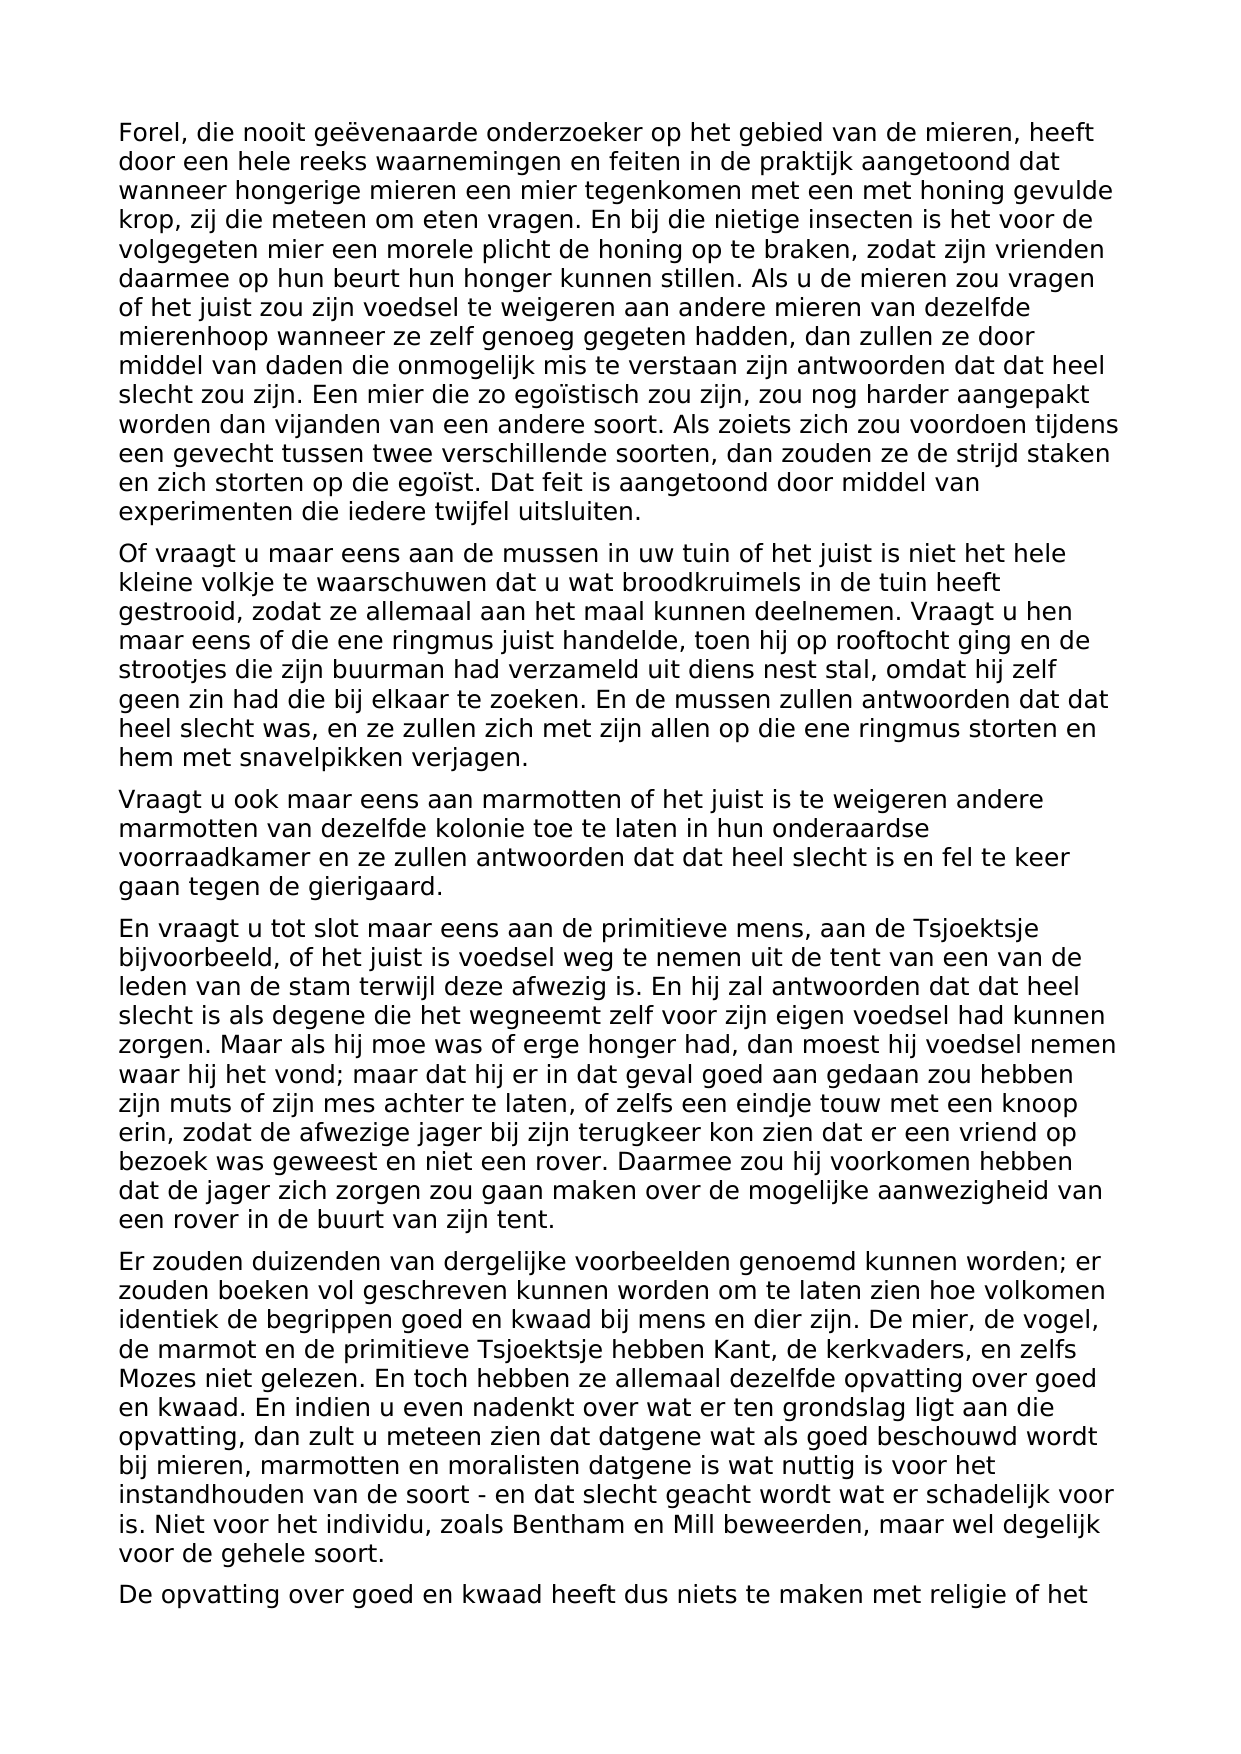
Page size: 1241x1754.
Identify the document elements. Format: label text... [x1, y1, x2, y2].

text Er zouden duizenden van dergelijke voorbeelden genoemd kunnen worden; er zouden boeken vol geschreven kunnen worden om te laten zien hoe volkomen identiek de begrippen goed en kwaad bij mens en dier zijn. De mier, de vogel, de marmot en de primitieve Tsjoektsje hebben Kant, de kerkvaders, en zelfs Mozes niet gelezen. En toch hebben ze allemaal dezelfde opvatting over goed en kwaad. En indien u even nadenkt over wat er ten grondslag ligt aan die opvatting, dan zult u meteen zien dat datgene wat als goed beschouwd wordt bij mieren, marmotten en moralisten datgene is wat nuttig is voor het instandhouden van de soort - en dat slecht geacht wordt wat er schadelijk voor is. Niet voor het individu, zoals Bentham en Mill beweerden, maar wel degelijk voor de gehele soort. [118, 1247, 1122, 1568]
text En vraagt u tot slot maar eens aan de primitieve mens, aan de Tsjoektsje bijvoorbeeld, of het juist is voedsel weg te nemen uit de tent van een van de leden van de stam terwijl deze afwezig is. En hij zal antwoorden dat dat heel slecht is als degene die het wegneemt zelf voor zijn eigen voedsel had kunnen zorgen. Maar als hij moe was of erge honger had, dan moest hij voedsel nemen waar hij het vond; maar dat hij er in dat geval goed aan gedaan zou hebben zijn muts of zijn mes achter te laten, of zelfs een eindje touw met een knoop erin, zodat de afwezige jager bij zijn terugkeer kon zien dat er een vriend op bezoek was geweest en niet een rover. Daarmee zou hij voorkomen hebben dat de jager zich zorgen zou gaan maken over de mogelijke aanwezigheid van een rover in de buurt van zijn tent. [118, 914, 1122, 1235]
text Forel, die nooit geëvenaarde onderzoeker op het gebied van de mieren, heeft door een hele reeks waarnemingen en feiten in de praktijk aangetoond dat wanneer hongerige mieren een mier tegenkomen met een met honing gevulde krop, zij die meteen om eten vragen. En bij die nietige insecten is het voor de volgegeten mier een morele plicht de honing op te braken, zodat zijn vrienden daarmee op hun beurt hun honger kunnen stillen. Als u de mieren zou vragen of het juist zou zijn voedsel te weigeren aan andere mieren van dezelfde mierenhoop wanneer ze zelf genoeg gegeten hadden, dan zullen ze door middel van daden die onmogelijk mis te verstaan zijn antwoorden dat dat heel slecht zou zijn. Een mier die zo egoïstisch zou zijn, zou nog harder aangepakt worden dan vijanden van een andere soort. Als zoiets zich zou voordoen tijdens een gevecht tussen twee verschillende soorten, dan zouden ze de strijd staken en zich storten op die egoïst. Dat feit is aangetoond door middel van experimenten die iedere twijfel uitsluiten. [118, 118, 1122, 526]
text Of vraagt u maar eens aan de mussen in uw tuin of het juist is niet het hele kleine volkje te waarschuwen dat u wat broodkruimels in de tuin heeft gestrooid, zodat ze allemaal aan het maal kunnen deelnemen. Vraagt u hen maar eens of die ene ringmus juist handelde, toen hij op rooftocht ging en de strootjes die zijn buurman had verzameld uit diens nest stal, omdat hij zelf geen zin had die bij elkaar te zoeken. En de mussen zullen antwoorden dat dat heel slecht was, en ze zullen zich met zijn allen op die ene ringmus storten en hem met snavelpikken verjagen. [118, 539, 1122, 772]
text De opvatting over goed en kwaad heeft dus niets te maken met religie of het [118, 1581, 1122, 1610]
text Vraagt u ook maar eens aan marmotten of het juist is te weigeren andere marmotten van dezelfde kolonie toe te laten in hun onderaardse voorraadkamer en ze zullen antwoorden dat dat heel slecht is en fel te keer gaan tegen de gierigaard. [118, 785, 1122, 901]
